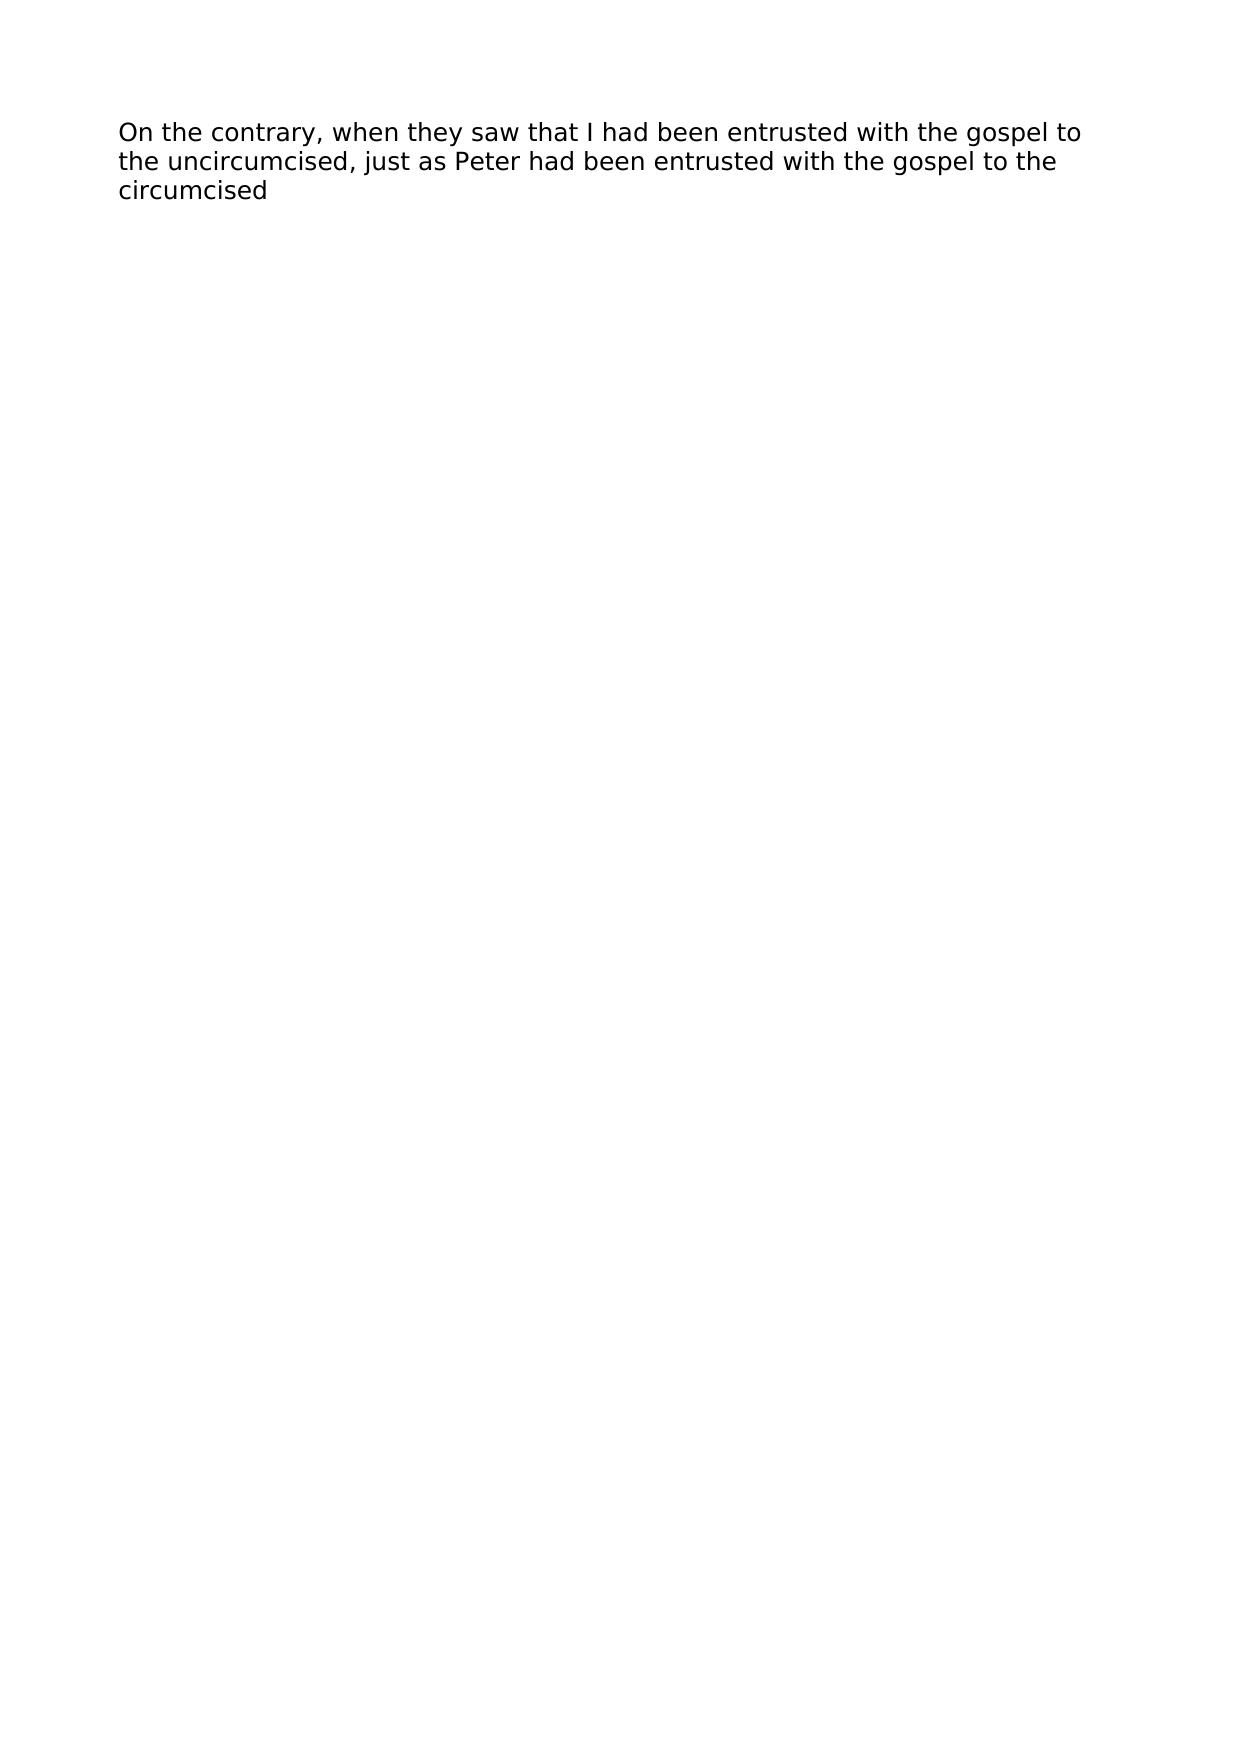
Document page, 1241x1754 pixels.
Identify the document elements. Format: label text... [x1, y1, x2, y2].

text On the contrary, when they saw that I had been entrusted with the gospel to the uncircumcised, just as Peter had been entrusted with the gospel to the circumcised [118, 118, 1122, 206]
